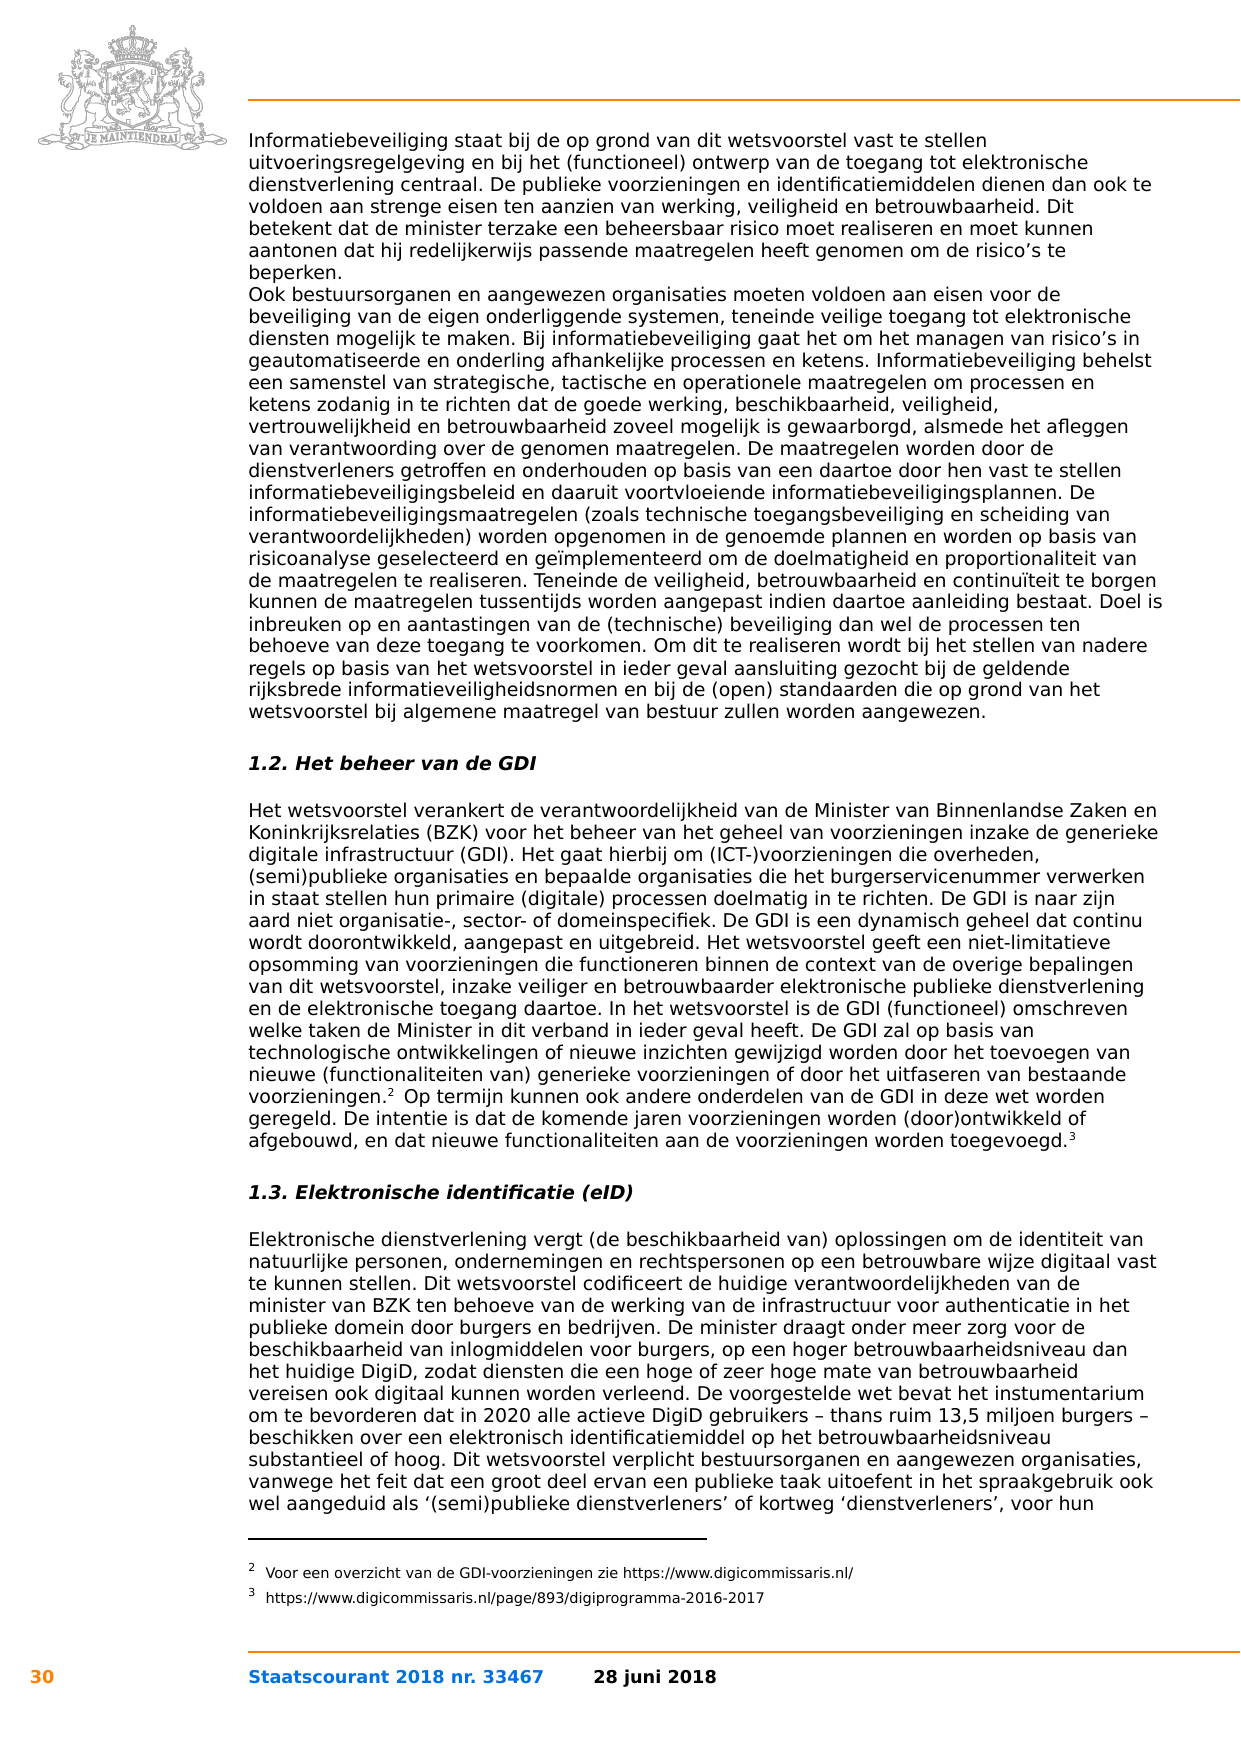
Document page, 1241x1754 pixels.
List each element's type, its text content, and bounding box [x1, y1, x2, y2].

text https://www.digicommissaris.nl/page/893/digiprogramma-2016-2017 [248, 1586, 1163, 1608]
subtitle 1.3. Elektronische identificatie (eID) [248, 1182, 1163, 1204]
picture [38, 25, 227, 150]
text Het wetsvoorstel verankert de verantwoordelijkheid van de Minister van Binnenlandse Zaken en Koninkrijksrelaties (BZK) voor het beheer van het geheel van voorzieningen inzake de generieke digitale infrastructuur (GDI). Het gaat hierbij om (ICT-)voorzieningen die overheden,(semi)publieke organisaties en bepaalde organisaties die het burgerservicenummer verwerken in staat stellen hun primaire (digitale) processen doelmatig in te richten. De GDI is naar zijn aard niet organisatie-, sector- of domeinspecifiek. De GDI is een dynamisch geheel dat continu wordt doorontwikkeld, aangepast en uitgebreid. Het wetsvoorstel geeft een niet-limitatieve opsomming van voorzieningen die functioneren binnen de context van de overige bepalingen van dit wetsvoorstel, inzake veiliger en betrouwbaarder elektronische publieke dienstverlening en de elektronische toegang daartoe. In het wetsvoorstel is de GDI (functioneel) omschreven welke taken de Minister in dit verband in ieder geval heeft. De GDI zal op basis van technologische ontwikkelingen of nieuwe inzichten gewijzigd worden door het toevoegen van nieuwe (functionaliteiten van) generieke voorzieningen of door het uitfaseren van bestaande voorzieningen. Op termijn kunnen ook andere onderdelen van de GDI in deze wet worden geregeld. De intentie is dat de komende jaren voorzieningen worden (door)ontwikkeld of afgebouwd, en dat nieuwe functionaliteiten aan de voorzieningen worden toegevoegd. [248, 800, 1163, 1152]
text Voor een overzicht van de GDI-voorzieningen zie https://www.digicommissaris.nl/ [248, 1561, 1163, 1583]
text Informatiebeveiliging staat bij de op grond van dit wetsvoorstel vast te stellen uitvoeringsregelgeving en bij het (functioneel) ontwerp van de toegang tot elektronische dienstverlening centraal. De publieke voorzieningen en identificatiemiddelen dienen dan ook te voldoen aan strenge eisen ten aanzien van werking, veiligheid en betrouwbaarheid. Dit betekent dat de minister terzake een beheersbaar risico moet realiseren en moet kunnen aantonen dat hij redelijkerwijs passende maatregelen heeft genomen om de risico’s te beperken. [248, 130, 1163, 284]
text Ook bestuursorganen en aangewezen organisaties moeten voldoen aan eisen voor de beveiliging van de eigen onderliggende systemen, teneinde veilige toegang tot elektronische diensten mogelijk te maken. Bij informatiebeveiliging gaat het om het managen van risico’s in geautomatiseerde en onderling afhankelijke processen en ketens. Informatiebeveiliging behelst een samenstel van strategische, tactische en operationele maatregelen om processen en ketens zodanig in te richten dat de goede werking, beschikbaarheid, veiligheid, vertrouwelijkheid en betrouwbaarheid zoveel mogelijk is gewaarborgd, alsmede het afleggen van verantwoording over de genomen maatregelen. De maatregelen worden door de dienstverleners getroffen en onderhouden op basis van een daartoe door hen vast te stellen informatiebeveiligingsbeleid en daaruit voortvloeiende informatiebeveiligingsplannen. De informatiebeveiligingsmaatregelen (zoals technische toegangsbeveiliging en scheiding van verantwoordelijkheden) worden opgenomen in de genoemde plannen en worden op basis van risicoanalyse geselecteerd en geïmplementeerd om de doelmatigheid en proportionaliteit van de maatregelen te realiseren. Teneinde de veiligheid, betrouwbaarheid en continuïteit te borgen kunnen de maatregelen tussentijds worden aangepast indien daartoe aanleiding bestaat. Doel is inbreuken op en aantastingen van de (technische) beveiliging dan wel de processen ten behoeve van deze toegang te voorkomen. Om dit te realiseren wordt bij het stellen van nadere regels op basis van het wetsvoorstel in ieder geval aansluiting gezocht bij de geldende rijksbrede informatieveiligheidsnormen en bij de (open) standaarden die op grond van het wetsvoorstel bij algemene maatregel van bestuur zullen worden aangewezen. [248, 284, 1163, 723]
subtitle 1.2. Het beheer van de GDI [248, 753, 1163, 775]
text Elektronische dienstverlening vergt (de beschikbaarheid van) oplossingen om de identiteit van natuurlijke personen, ondernemingen en rechtspersonen op een betrouwbare wijze digitaal vast te kunnen stellen. Dit wetsvoorstel codificeert de huidige verantwoordelijkheden van de minister van BZK ten behoeve van de werking van de infrastructuur voor authenticatie in het publieke domein door burgers en bedrijven. De minister draagt onder meer zorg voor de beschikbaarheid van inlogmiddelen voor burgers, op een hoger betrouwbaarheidsniveau dan het huidige DigiD, zodat diensten die een hoge of zeer hoge mate van betrouwbaarheid vereisen ook digitaal kunnen worden verleend. De voorgestelde wet bevat het instumentarium om te bevorderen dat in 2020 alle actieve DigiD gebruikers – thans ruim 13,5 miljoen burgers – beschikken over een elektronisch identificatiemiddel op het betrouwbaarheidsniveau substantieel of hoog. Dit wetsvoorstel verplicht bestuursorganen en aangewezen organisaties, vanwege het feit dat een groot deel ervan een publieke taak uitoefent in het spraakgebruik ook wel aangeduid als ‘(semi)publieke dienstverleners’ of kortweg ‘dienstverleners’, voor hun [248, 1229, 1163, 1515]
